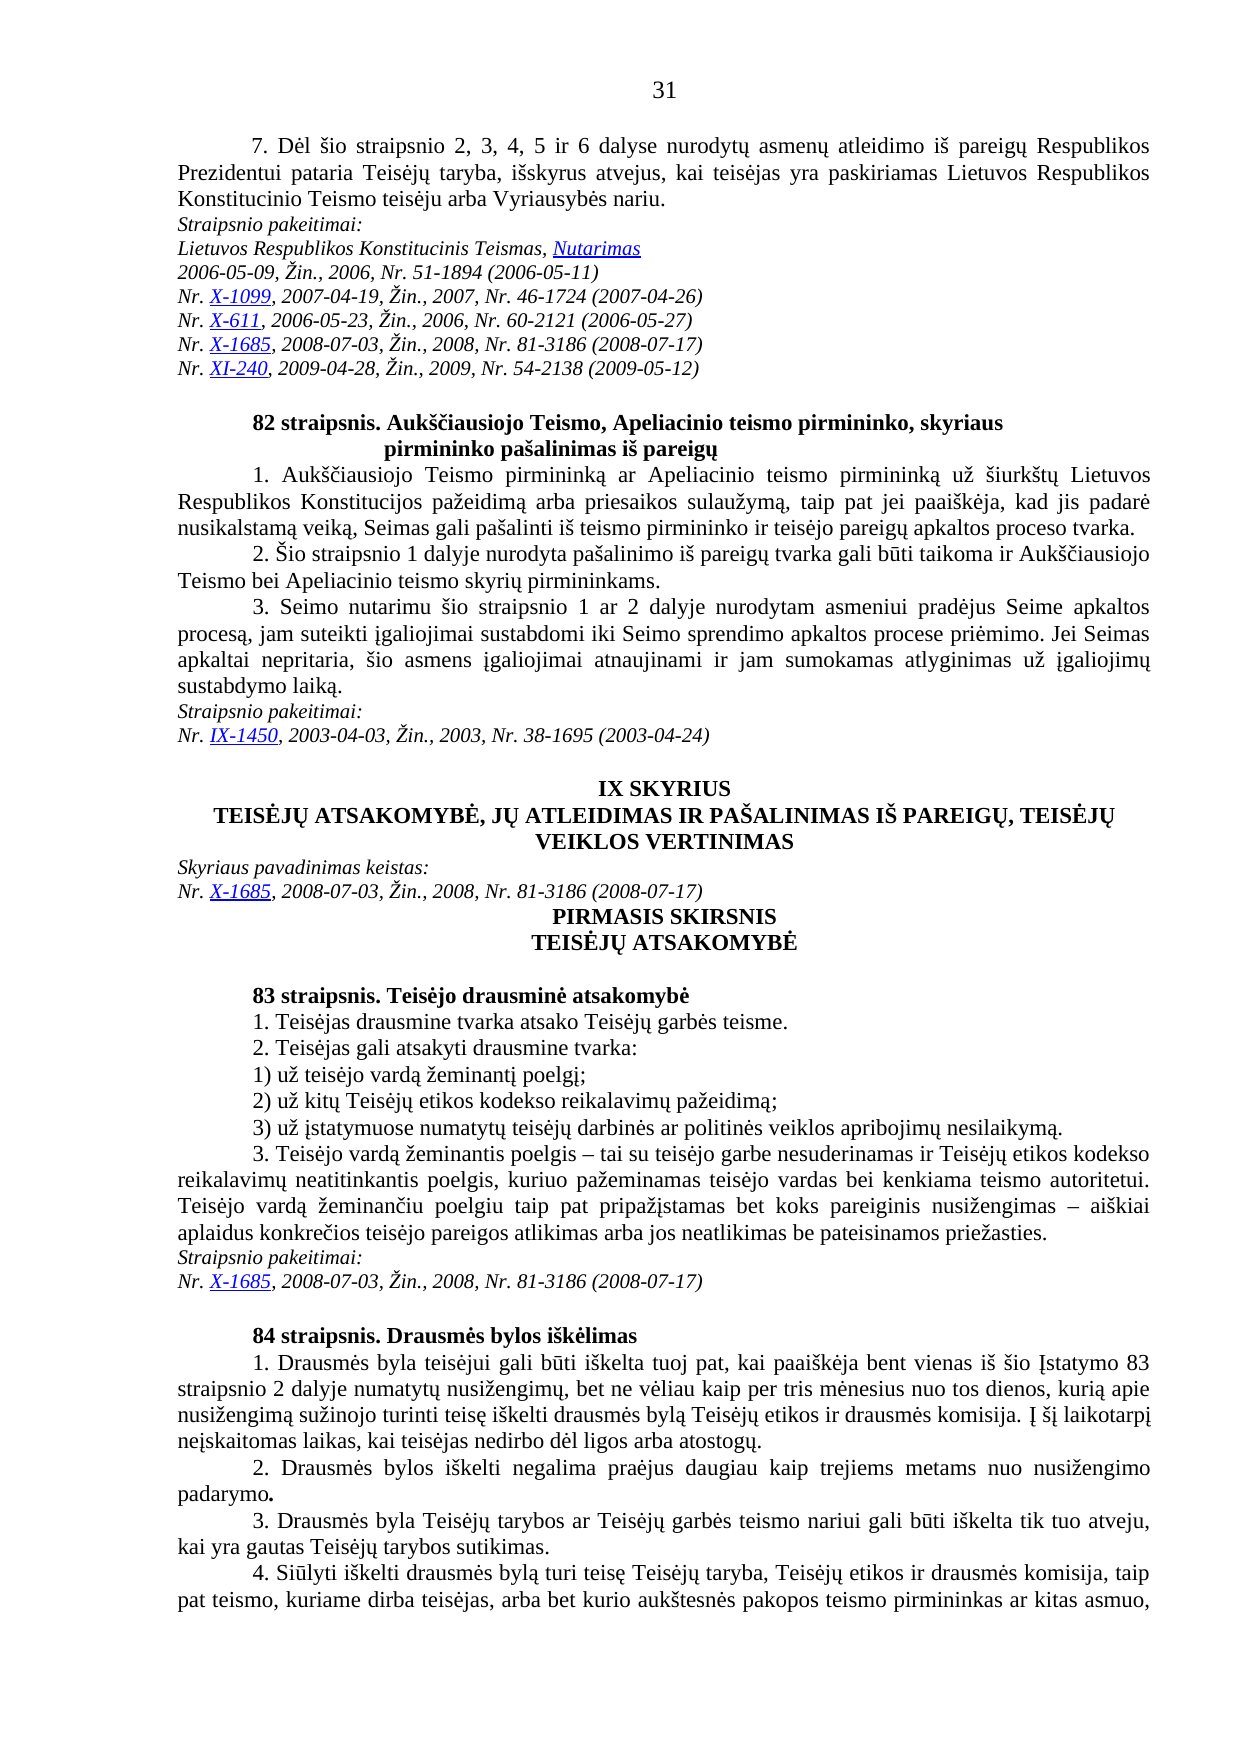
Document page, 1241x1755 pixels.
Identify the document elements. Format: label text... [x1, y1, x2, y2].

text Nr. X-1685, 2008-07-03, Žin., 2008, Nr. 81-3186 (2008-07-17) [177, 879, 1152, 903]
text Straipsnio pakeitimai: [177, 1245, 1152, 1269]
text 3. Drausmės byla Teisėjų tarybos ar Teisėjų garbės teismo nariui gali būti iškelta tik tuo atveju, kai yra gautas Teisėjų tarybos sutikimas. [177, 1507, 1152, 1559]
text Skyriaus pavadinimas keistas: [177, 854, 1152, 879]
text 4. Siūlyti iškelti drausmės bylą turi teisę Teisėjų taryba, Teisėjų etikos ir drausmės komisija, taip pat teismo, kuriame dirba teisėjas, arba bet kurio aukštesnės pakopos teismo pirmininkas ar kitas asmuo, [177, 1559, 1152, 1612]
text Nr. X-1685, 2008-07-03, Žin., 2008, Nr. 81-3186 (2008-07-17) [177, 1269, 1152, 1293]
text 2) už kitų Teisėjų etikos kodekso reikalavimų pažeidimą; [177, 1087, 1152, 1113]
text TEISĖJŲ ATSAKOMYBĖ [177, 929, 1152, 955]
text PIRMASIS SKIRSNIS [177, 903, 1152, 929]
text 3) už įstatymuose numatytų teisėjų darbinės ar politinės veiklos apribojimų nesilaikymą. [177, 1113, 1152, 1140]
text Nr. X-611, 2006-05-23, Žin., 2006, Nr. 60-2121 (2006-05-27) [177, 308, 1152, 332]
text 82 straipsnis. Aukščiausiojo Teismo, Apeliacinio teismo pirmininko, skyriaus [252, 409, 1152, 435]
text IX SKYRIUS [177, 776, 1152, 802]
text 1. Aukščiausiojo Teismo pirmininką ar Apeliacinio teismo pirmininką už šiurkštų Lietuvos Respublikos Konstitucijos pažeidimą arba priesaikos sulaužymą, taip pat jei paaiškėja, kad jis padarė nusikalstamą veiką, Seimas gali pašalinti iš teismo pirmininko ir teisėjo pareigų apkaltos proceso tvarka. [177, 461, 1152, 541]
text 2. Drausmės bylos iškelti negalima praėjus daugiau kaip trejiems metams nuo nusižengimo padarymo. [177, 1454, 1152, 1507]
text Nr. X-1099, 2007-04-19, Žin., 2007, Nr. 46-1724 (2007-04-26) [177, 284, 1152, 308]
text pirmininko pašalinimas iš pareigų [384, 435, 1152, 461]
text 3. Seimo nutarimu šio straipsnio 1 ar 2 dalyje nurodytam asmeniui pradėjus Seime apkaltos procesą, jam suteikti įgaliojimai sustabdomi iki Seimo sprendimo apkaltos procese priėmimo. Jei Seimas apkaltai nepritaria, šio asmens įgaliojimai atnaujinami ir jam sumokamas atlyginimas už įgaliojimų sustabdymo laiką. [177, 593, 1152, 699]
text Nr. X-1685, 2008-07-03, Žin., 2008, Nr. 81-3186 (2008-07-17) [177, 332, 1152, 356]
text Straipsnio pakeitimai: [177, 699, 1152, 723]
text 84 straipsnis. Drausmės bylos iškėlimas [177, 1322, 1152, 1348]
text 83 straipsnis. Teisėjo drausminė atsakomybė [177, 982, 1152, 1008]
text 1) už teisėjo vardą žeminantį poelgį; [177, 1061, 1152, 1087]
text 3. Teisėjo vardą žeminantis poelgis – tai su teisėjo garbe nesuderinamas ir Teisėjų etikos kodekso reikalavimų neatitinkantis poelgis, kuriuo pažeminamas teisėjo vardas bei kenkiama teismo autoritetui. Teisėjo vardą žeminančiu poelgiu taip pat pripažįstamas bet koks pareiginis nusižengimas – aiškiai aplaidus konkrečios teisėjo pareigos atlikimas arba jos neatlikimas be pateisinamos priežasties. [177, 1140, 1152, 1245]
text Nr. IX-1450, 2003-04-03, Žin., 2003, Nr. 38-1695 (2003-04-24) [177, 723, 1152, 747]
text Nr. XI-240, 2009-04-28, Žin., 2009, Nr. 54-2138 (2009-05-12) [177, 356, 1152, 380]
text 2. Šio straipsnio 1 dalyje nurodyta pašalinimo iš pareigų tvarka gali būti taikoma ir Aukščiausiojo Teismo bei Apeliacinio teismo skyrių pirmininkams. [177, 541, 1152, 593]
text 1. Teisėjas drausmine tvarka atsako Teisėjų garbės teisme. [177, 1008, 1152, 1034]
text TEISĖJŲ ATSAKOMYBĖ, JŲ ATLEIDIMAS IR PAŠALINIMAS IŠ PAREIGŲ, TEISĖJŲ VEIKLOS VERTINIMAS [177, 802, 1152, 854]
text 1. Drausmės byla teisėjui gali būti iškelta tuoj pat, kai paaiškėja bent vienas iš šio Įstatymo 83 straipsnio 2 dalyje numatytų nusižengimų, bet ne vėliau kaip per tris mėnesius nuo tos dienos, kurią apie nusižengimą sužinojo turinti teisę iškelti drausmės bylą Teisėjų etikos ir drausmės komisija. Į šį laikotarpį neįskaitomas laikas, kai teisėjas nedirbo dėl ligos arba atostogų. [177, 1348, 1152, 1454]
text 2. Teisėjas gali atsakyti drausmine tvarka: [177, 1034, 1152, 1061]
text 2006-05-09, Žin., 2006, Nr. 51-1894 (2006-05-11) [177, 260, 1152, 284]
text 7. Dėl šio straipsnio 2, 3, 4, 5 ir 6 dalyse nurodytų asmenų atleidimo iš pareigų Respublikos Prezidentui pataria Teisėjų taryba, išskyrus atvejus, kai teisėjas yra paskiriamas Lietuvos Respublikos Konstitucinio Teismo teisėju arba Vyriausybės nariu. [177, 132, 1152, 212]
text Straipsnio pakeitimai: [177, 212, 1152, 236]
text Lietuvos Respublikos Konstitucinis Teismas, Nutarimas [177, 236, 1152, 260]
